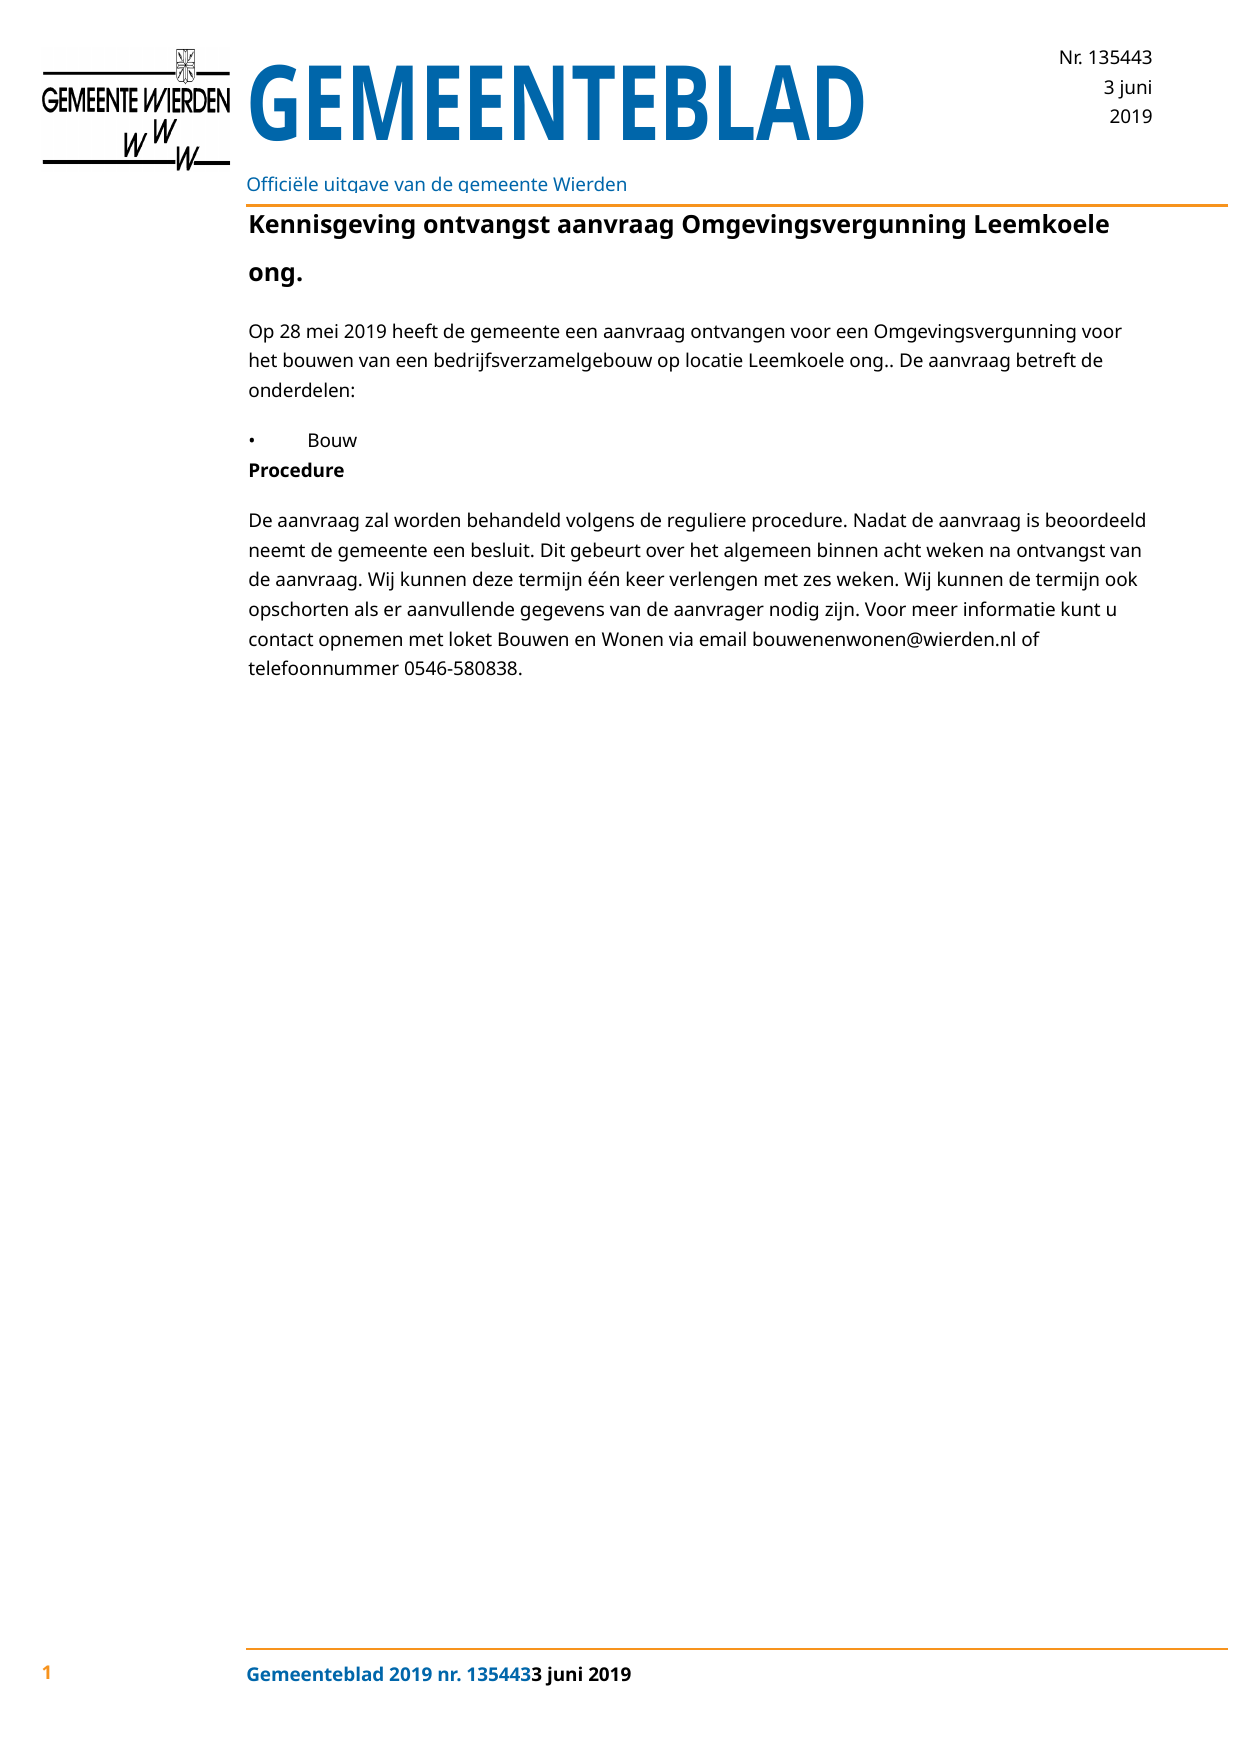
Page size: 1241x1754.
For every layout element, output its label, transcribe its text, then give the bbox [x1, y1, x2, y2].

text Op 28 mei 2019 heeft de gemeente een aanvraag ontvangen voor een Omgevingsvergunning voor het bouwen van een bedrijfsverzamelgebouw op locatie Leemkoele ong.. De aanvraag betreft de onderdelen: [248, 318, 1152, 403]
text De aanvraag zal worden behandeld volgens de reguliere procedure. Nadat de aanvraag is beoordeeld neemt de gemeente een besluit. Dit gebeurt over het algemeen binnen acht weken na ontvangst van de aanvraag. Wij kunnen deze termijn één keer verlengen met zes weken. Wij kunnen de termijn ook opschorten als er aanvullende gegevens van de aanvrager nodig zijn. Voor meer informatie kunt u contact opnemen met loket Bouwen en Wonen via email bouwenenwonen@wierden.nl of telefoonnummer 0546-580838. [248, 507, 1152, 681]
list Bouw [248, 427, 1152, 453]
picture [41, 47, 231, 172]
text Kennisgeving ontvangst aanvraag Omgevingsvergunning Leemkoele ong. [248, 207, 1152, 288]
text Procedure [248, 457, 1152, 483]
